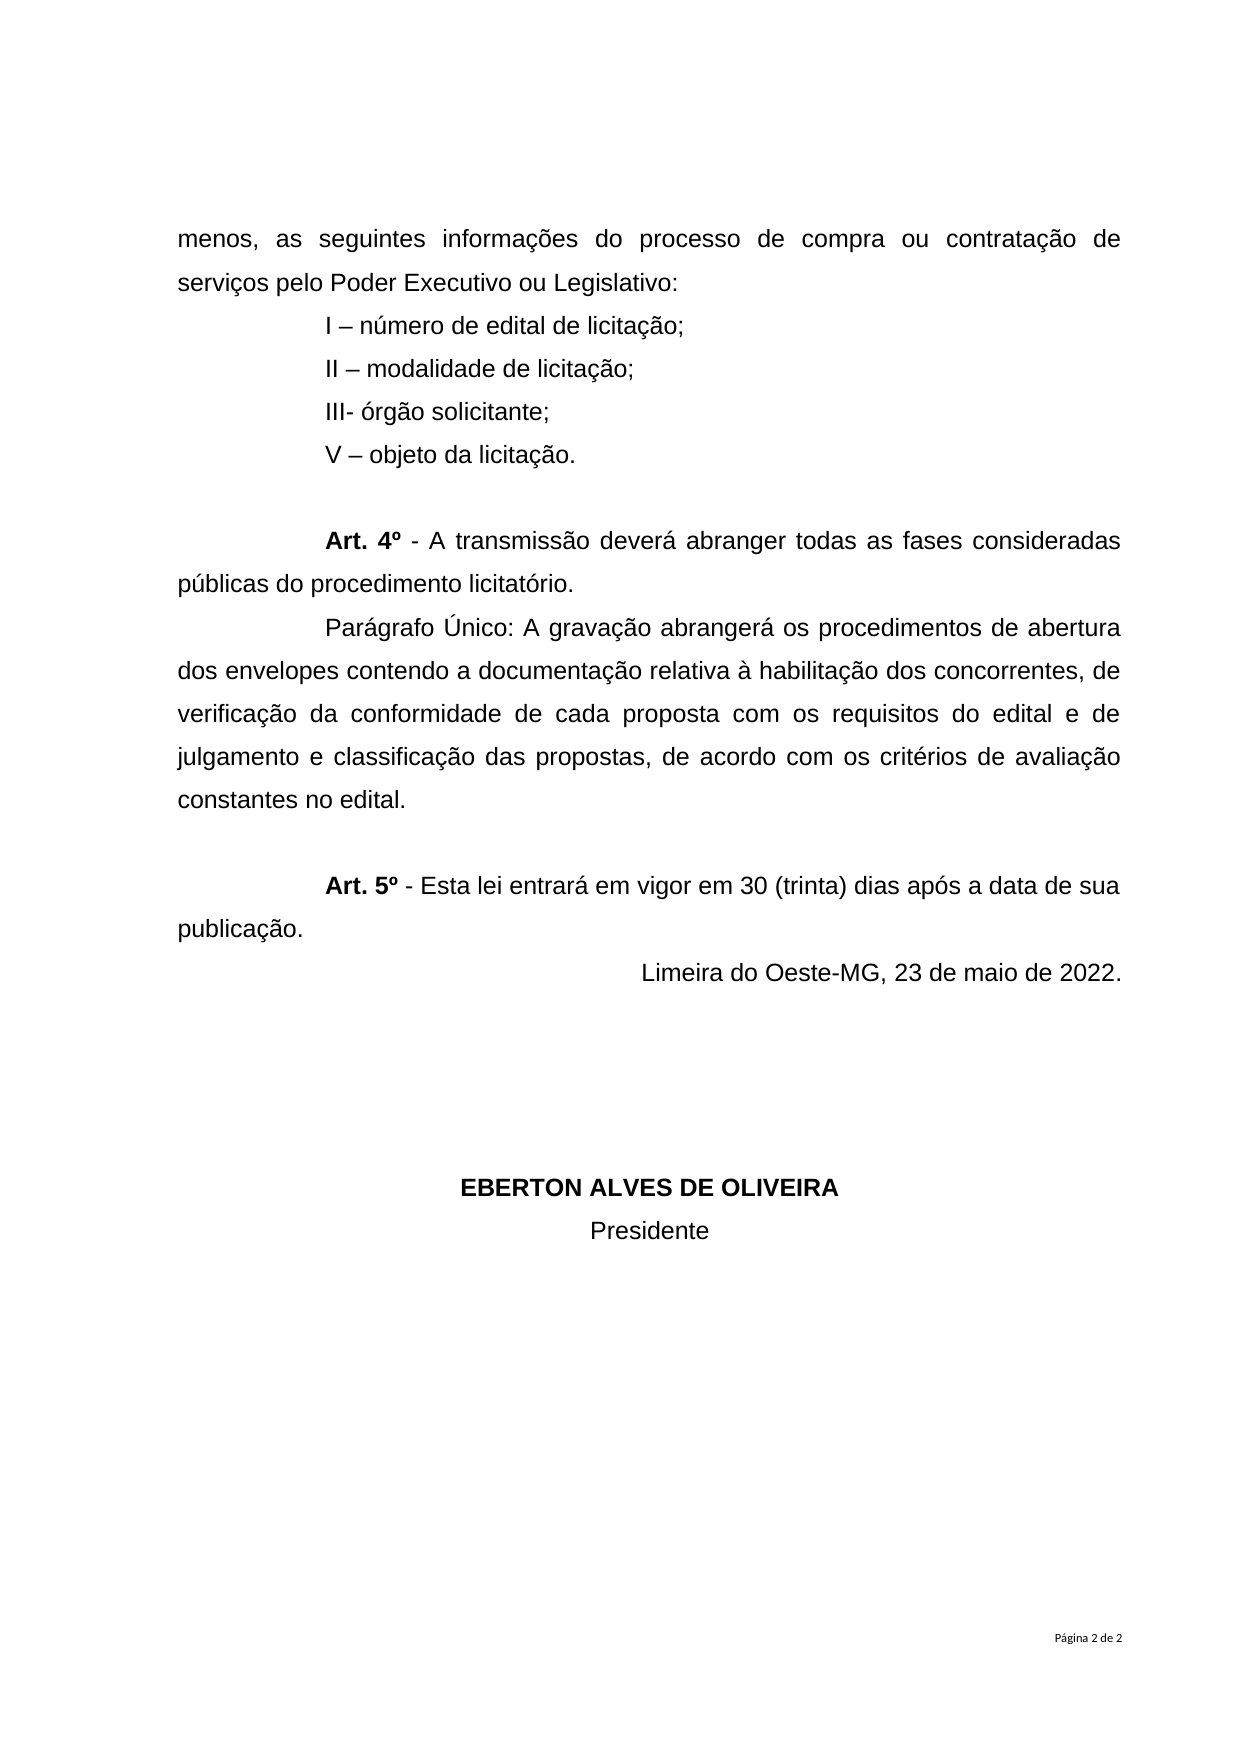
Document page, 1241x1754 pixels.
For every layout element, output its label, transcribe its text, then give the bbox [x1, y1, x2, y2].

text Art. 5º - Esta lei entrará em vigor em 30 (trinta) dias após a data de sua publicação. [177, 871, 1122, 943]
text Parágrafo Único: A gravação abrangerá os procedimentos de abertura dos envelopes contendo a documentação relativa à habilitação dos concorrentes, de verificação da conformidade de cada proposta com os requisitos do edital e de julgamento e classificação das propostas, de acordo com os critérios de avaliação constantes no edital. [177, 612, 1122, 814]
text Art. 4º - A transmissão deverá abranger todas as fases consideradas públicas do procedimento licitatório. [177, 526, 1122, 598]
text menos, as seguintes informações do processo de compra ou contratação de serviços pelo Poder Executivo ou Legislativo: [177, 224, 1122, 296]
text III- órgão solicitante; [177, 397, 1122, 426]
text Limeira do Oeste-MG, 23 de maio de 2022. [177, 957, 1122, 986]
text EBERTON ALVES DE OLIVEIRA [177, 1173, 1122, 1202]
text Presidente [177, 1216, 1122, 1245]
text I – número de edital de licitação; [177, 311, 1122, 339]
text V – objeto da licitação. [177, 440, 1122, 469]
text II – modalidade de licitação; [177, 354, 1122, 382]
